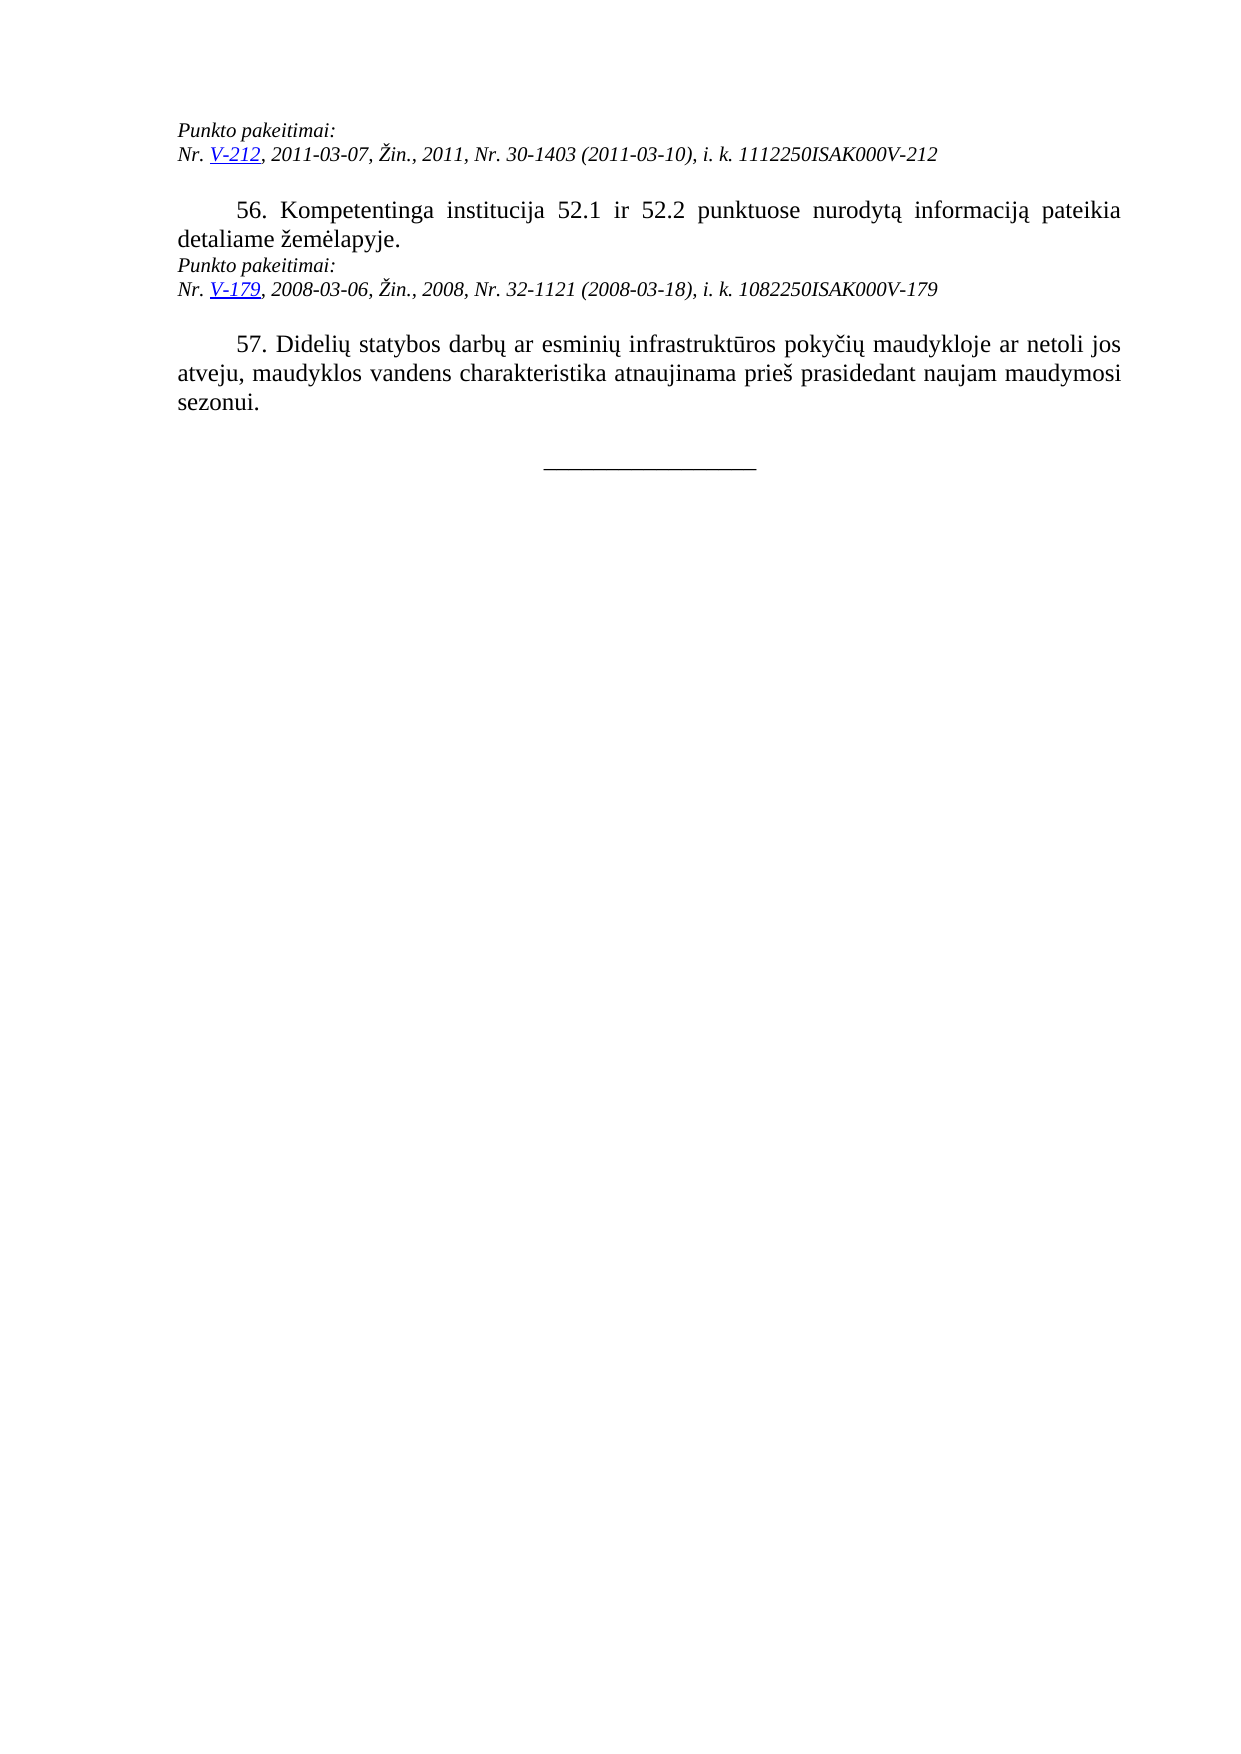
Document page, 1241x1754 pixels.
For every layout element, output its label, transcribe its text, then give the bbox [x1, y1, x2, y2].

text 56. Kompetentinga institucija 52.1 ir 52.2 punktuose nurodytą informaciją pateikia detaliame žemėlapyje. [177, 195, 1122, 252]
text 57. Didelių statybos darbų ar esminių infrastruktūros pokyčių maudykloje ar netoli jos atveju, maudyklos vandens charakteristika atnaujinama prieš prasidedant naujam maudymosi sezonui. [177, 329, 1122, 416]
text Punkto pakeitimai: [177, 252, 1122, 277]
text Punkto pakeitimai: [177, 118, 1122, 142]
text Nr. V-179, 2008-03-06, Žin., 2008, Nr. 32-1121 (2008-03-18), i. k. 1082250ISAK000V-179 [177, 277, 1122, 301]
text Nr. V-212, 2011-03-07, Žin., 2011, Nr. 30-1403 (2011-03-10), i. k. 1112250ISAK000V-212 [177, 142, 1122, 166]
text _________________ [177, 444, 1122, 473]
